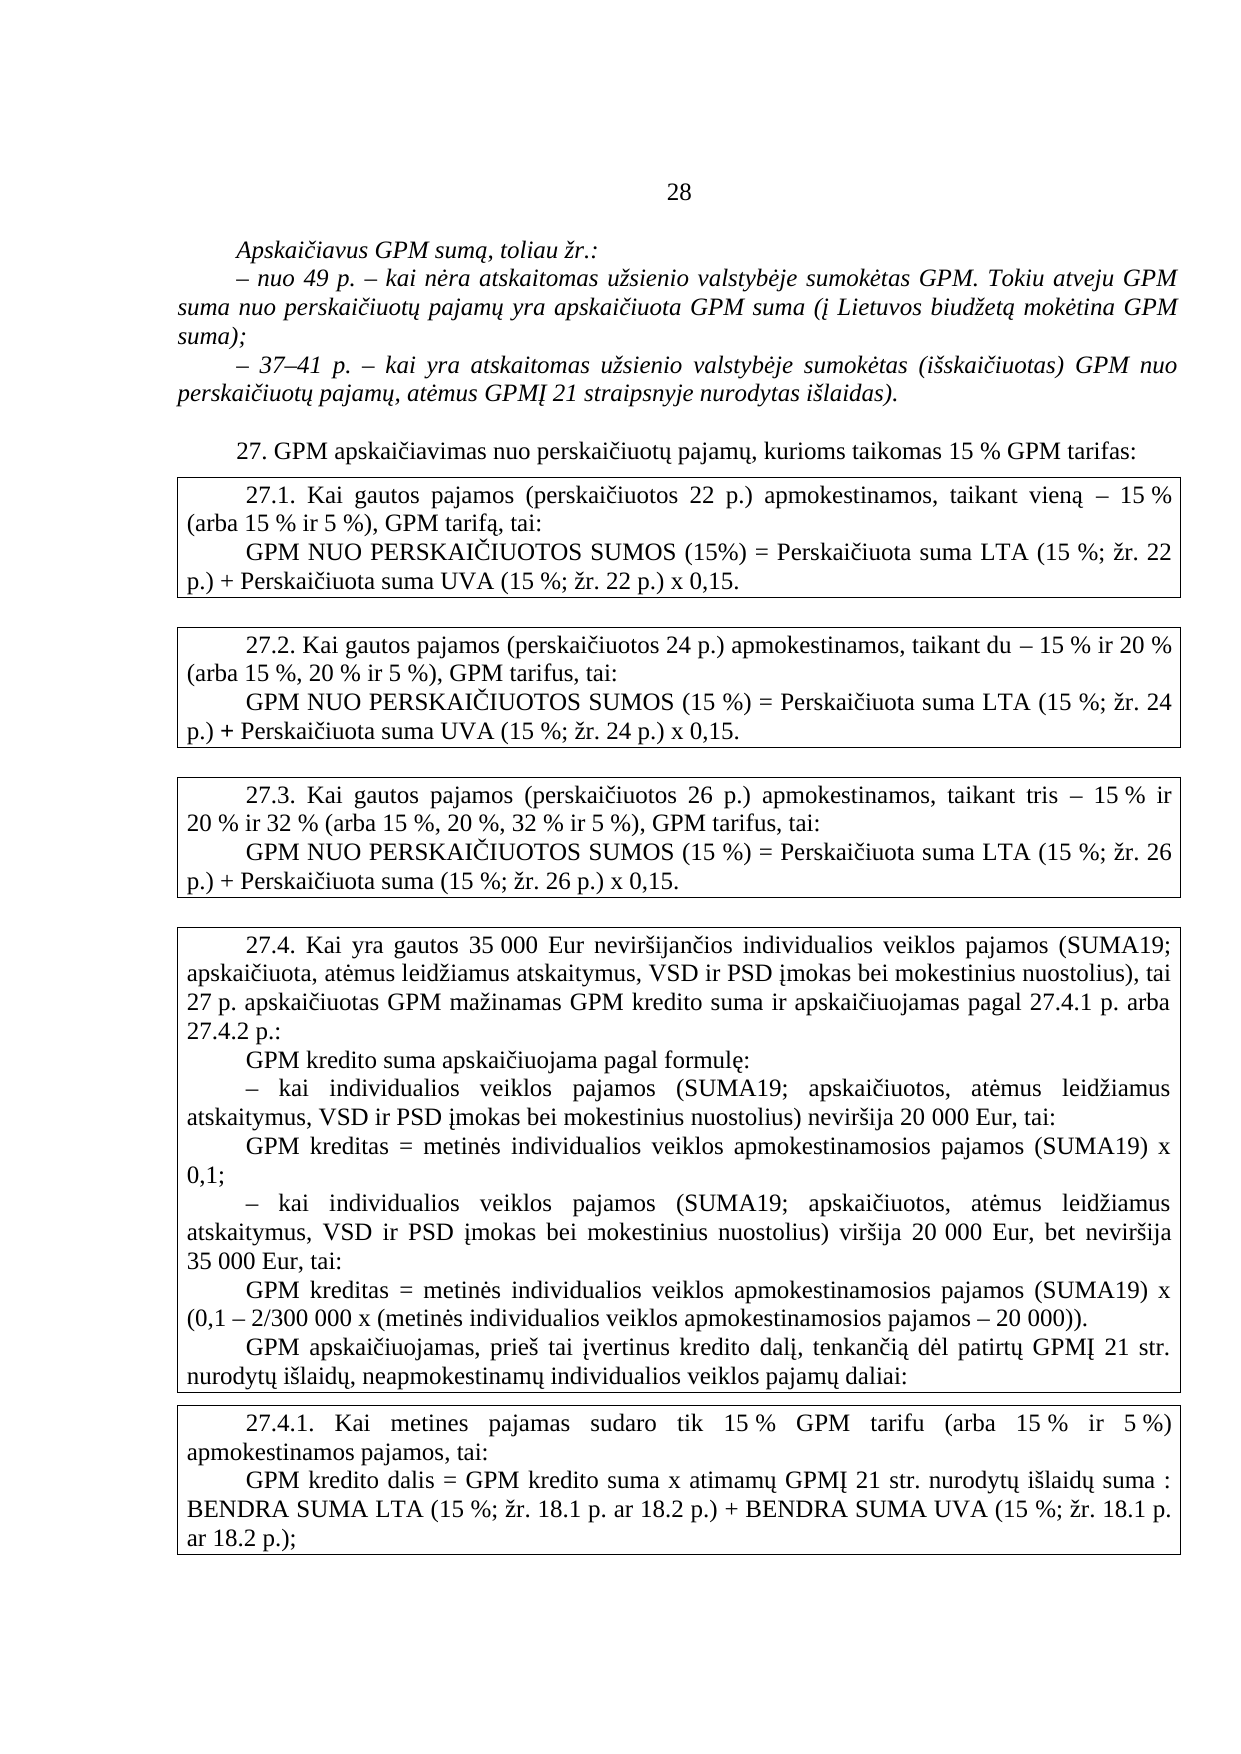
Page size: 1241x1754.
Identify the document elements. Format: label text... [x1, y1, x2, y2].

text GPM NUO PERSKAIČIUOTOS SUMOS (15%) = Perskaičiuota suma LTA (15 %; žr. 22 p.) + Perskaičiuota suma UVA (15 %; žr. 22 p.) x 0,15. [178, 534, 1180, 597]
text GPM kredito suma apskaičiuojama pagal formulę: [178, 1042, 1180, 1070]
text GPM apskaičiuojamas, prieš tai įvertinus kredito dalį, tenkančią dėl patirtų GPMĮ 21 str. nurodytų išlaidų, neapmokestinamų individualios veiklos pajamų daliai: [178, 1329, 1180, 1392]
text Apskaičiavus GPM sumą, toliau žr.: [177, 235, 1181, 263]
text – nuo 49 p. – kai nėra atskaitomas užsienio valstybėje sumokėtas GPM. Tokiu atveju GPM suma nuo perskaičiuotų pajamų yra apskaičiuota GPM suma (į Lietuvos biudžetą mokėtina GPM suma); [177, 263, 1181, 350]
text 27.4.1. Kai metines pajamas sudaro tik 15 % GPM tarifu (arba 15 % ir 5 %) apmokestinamos pajamos, tai: [178, 1406, 1180, 1462]
text GPM kredito dalis = GPM kredito suma x atimamų GPMĮ 21 str. nurodytų išlaidų suma : BENDRA SUMA LTA (15 %; žr. 18.1 p. ar 18.2 p.) + BENDRA SUMA UVA (15 %; žr. 18.1 p. ar 18.2 p.); [178, 1462, 1180, 1554]
text GPM kreditas = metinės individualios veiklos apmokestinamosios pajamos (SUMA19) x 0,1; [178, 1128, 1180, 1185]
text 27.2. Kai gautos pajamos (perskaičiuotos 24 p.) apmokestinamos, taikant du – 15 % ir 20 % (arba 15 %, 20 % ir 5 %), GPM tarifus, tai: [178, 628, 1180, 684]
text 27.3. Kai gautos pajamos (perskaičiuotos 26 p.) apmokestinamos, taikant tris – 15 % ir 20 % ir 32 % (arba 15 %, 20 %, 32 % ir 5 %), GPM tarifus, tai: [178, 778, 1180, 834]
text – kai individualios veiklos pajamos (SUMA19; apskaičiuotos, atėmus leidžiamus atskaitymus, VSD ir PSD įmokas bei mokestinius nuostolius) neviršija 20 000 Eur, tai: [178, 1070, 1180, 1128]
text 27. GPM apskaičiavimas nuo perskaičiuotų pajamų, kurioms taikomas 15 % GPM tarifas: [177, 436, 1181, 465]
text GPM NUO PERSKAIČIUOTOS SUMOS (15 %) = Perskaičiuota suma LTA (15 %; žr. 26 p.) + Perskaičiuota suma (15 %; žr. 26 p.) x 0,15. [178, 834, 1180, 897]
text GPM kreditas = metinės individualios veiklos apmokestinamosios pajamos (SUMA19) x (0,1 – 2/300 000 x (metinės individualios veiklos apmokestinamosios pajamos – 20 000)). [178, 1272, 1180, 1329]
text – 37–41 p. – kai yra atskaitomas užsienio valstybėje sumokėtas (išskaičiuotas) GPM nuo perskaičiuotų pajamų, atėmus GPMĮ 21 straipsnyje nurodytas išlaidas). [177, 350, 1181, 407]
text 27.4. Kai yra gautos 35 000 Eur neviršijančios individualios veiklos pajamos (SUMA19; apskaičiuota, atėmus leidžiamus atskaitymus, VSD ir PSD įmokas bei mokestinius nuostolius), tai 27 p. apskaičiuotas GPM mažinamas GPM kredito suma ir apskaičiuojamas pagal 27.4.1 p. arba 27.4.2 p.: [178, 928, 1180, 1042]
text 27.1. Kai gautos pajamos (perskaičiuotos 22 p.) apmokestinamos, taikant vieną – 15 % (arba 15 % ir 5 %), GPM tarifą, tai: [178, 478, 1180, 534]
text GPM NUO PERSKAIČIUOTOS SUMOS (15 %) = Perskaičiuota suma LTA (15 %; žr. 24 p.) + Perskaičiuota suma UVA (15 %; žr. 24 p.) x 0,15. [178, 684, 1180, 747]
text – kai individualios veiklos pajamos (SUMA19; apskaičiuotos, atėmus leidžiamus atskaitymus, VSD ir PSD įmokas bei mokestinius nuostolius) viršija 20 000 Eur, bet neviršija 35 000 Eur, tai: [178, 1185, 1180, 1272]
